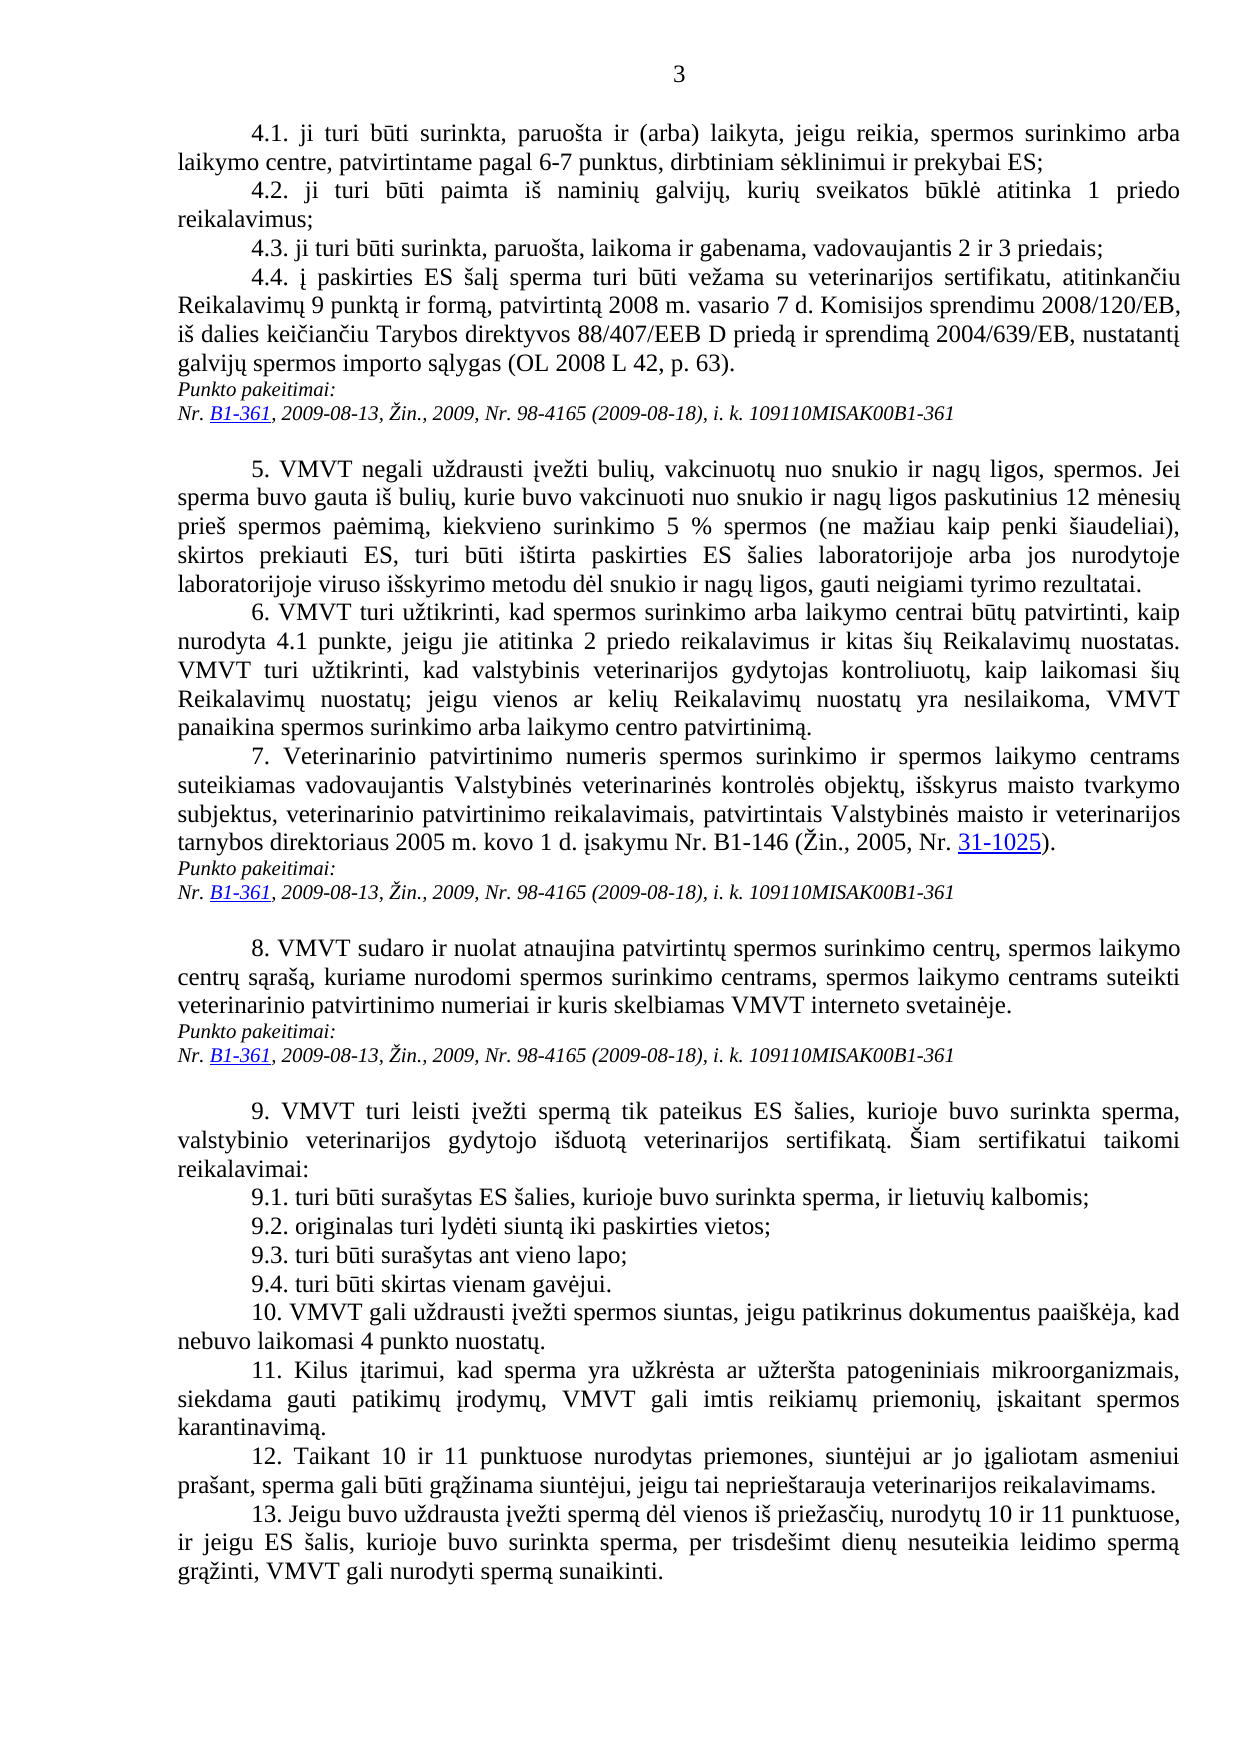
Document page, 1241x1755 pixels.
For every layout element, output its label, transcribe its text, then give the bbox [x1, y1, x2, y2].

text 8. VMVT sudaro ir nuolat atnaujina patvirtintų spermos surinkimo centrų, spermos laikymo centrų sąrašą, kuriame nurodomi spermos surinkimo centrams, spermos laikymo centrams suteikti veterinarinio patvirtinimo numeriai ir kuris skelbiamas VMVT interneto svetainėje. [177, 933, 1181, 1019]
text 12. Taikant 10 ir 11 punktuose nurodytas priemones, siuntėjui ar jo įgaliotam asmeniui prašant, sperma gali būti grąžinama siuntėjui, jeigu tai neprieštarauja veterinarijos reikalavimams. [177, 1441, 1181, 1499]
text 7. Veterinarinio patvirtinimo numeris spermos surinkimo ir spermos laikymo centrams suteikiamas vadovaujantis Valstybinės veterinarinės kontrolės objektų, išskyrus maisto tvarkymo subjektus, veterinarinio patvirtinimo reikalavimais, patvirtintais Valstybinės maisto ir veterinarijos tarnybos direktoriaus 2005 m. kovo 1 d. įsakymu Nr. B1-146 (Žin., 2005, Nr. 31-1025). [177, 741, 1181, 856]
text 9.2. originalas turi lydėti siuntą iki paskirties vietos; [177, 1211, 1181, 1240]
text 11. Kilus įtarimui, kad sperma yra užkrėsta ar užteršta patogeniniais mikroorganizmais, siekdama gauti patikimų įrodymų, VMVT gali imtis reikiamų priemonių, įskaitant spermos karantinavimą. [177, 1355, 1181, 1441]
text 9.1. turi būti surašytas ES šalies, kurioje buvo surinkta sperma, ir lietuvių kalbomis; [177, 1182, 1181, 1211]
text 4.1. ji turi būti surinkta, paruošta ir (arba) laikyta, jeigu reikia, spermos surinkimo arba laikymo centre, patvirtintame pagal 6-7 punktus, dirbtiniam sėklinimui ir prekybai ES; [177, 118, 1181, 176]
text 13. Jeigu buvo uždrausta įvežti spermą dėl vienos iš priežasčių, nurodytų 10 ir 11 punktuose, ir jeigu ES šalis, kurioje buvo surinkta sperma, per trisdešimt dienų nesuteikia leidimo spermą grąžinti, VMVT gali nurodyti spermą sunaikinti. [177, 1499, 1181, 1585]
text 9. VMVT turi leisti įvežti spermą tik pateikus ES šalies, kurioje buvo surinkta sperma, valstybinio veterinarijos gydytojo išduotą veterinarijos sertifikatą. Šiam sertifikatui taikomi reikalavimai: [177, 1096, 1181, 1182]
text 4.4. į paskirties ES šalį sperma turi būti vežama su veterinarijos sertifikatu, atitinkančiu Reikalavimų 9 punktą ir formą, patvirtintą 2008 m. vasario 7 d. Komisijos sprendimu 2008/120/EB, iš dalies keičiančiu Tarybos direktyvos 88/407/EEB D priedą ir sprendimą 2004/639/EB, nustatantį galvijų spermos importo sąlygas (OL 2008 L 42, p. 63). [177, 262, 1181, 377]
text Nr. B1-361, 2009-08-13, Žin., 2009, Nr. 98-4165 (2009-08-18), i. k. 109110MISAK00B1-361 [177, 880, 1181, 904]
text 6. VMVT turi užtikrinti, kad spermos surinkimo arba laikymo centrai būtų patvirtinti, kaip nurodyta 4.1 punkte, jeigu jie atitinka 2 priedo reikalavimus ir kitas šių Reikalavimų nuostatas. VMVT turi užtikrinti, kad valstybinis veterinarijos gydytojas kontroliuotų, kaip laikomasi šių Reikalavimų nuostatų; jeigu vienos ar kelių Reikalavimų nuostatų yra nesilaikoma, VMVT panaikina spermos surinkimo arba laikymo centro patvirtinimą. [177, 597, 1181, 741]
text Punkto pakeitimai: [177, 377, 1181, 401]
text 4.2. ji turi būti paimta iš naminių galvijų, kurių sveikatos būklė atitinka 1 priedo reikalavimus; [177, 176, 1181, 233]
text 4.3. ji turi būti surinkta, paruošta, laikoma ir gabenama, vadovaujantis 2 ir 3 priedais; [177, 233, 1181, 262]
text Nr. B1-361, 2009-08-13, Žin., 2009, Nr. 98-4165 (2009-08-18), i. k. 109110MISAK00B1-361 [177, 1043, 1181, 1067]
text 9.3. turi būti surašytas ant vieno lapo; [177, 1240, 1181, 1269]
text 9.4. turi būti skirtas vienam gavėjui. [177, 1269, 1181, 1297]
text Punkto pakeitimai: [177, 856, 1181, 880]
text 5. VMVT negali uždrausti įvežti bulių, vakcinuotų nuo snukio ir nagų ligos, spermos. Jei sperma buvo gauta iš bulių, kurie buvo vakcinuoti nuo snukio ir nagų ligos paskutinius 12 mėnesių prieš spermos paėmimą, kiekvieno surinkimo 5 % spermos (ne mažiau kaip penki šiaudeliai), skirtos prekiauti ES, turi būti ištirta paskirties ES šalies laboratorijoje arba jos nurodytoje laboratorijoje viruso išskyrimo metodu dėl snukio ir nagų ligos, gauti neigiami tyrimo rezultatai. [177, 454, 1181, 597]
text Nr. B1-361, 2009-08-13, Žin., 2009, Nr. 98-4165 (2009-08-18), i. k. 109110MISAK00B1-361 [177, 401, 1181, 425]
text Punkto pakeitimai: [177, 1019, 1181, 1043]
text 10. VMVT gali uždrausti įvežti spermos siuntas, jeigu patikrinus dokumentus paaiškėja, kad nebuvo laikomasi 4 punkto nuostatų. [177, 1297, 1181, 1355]
